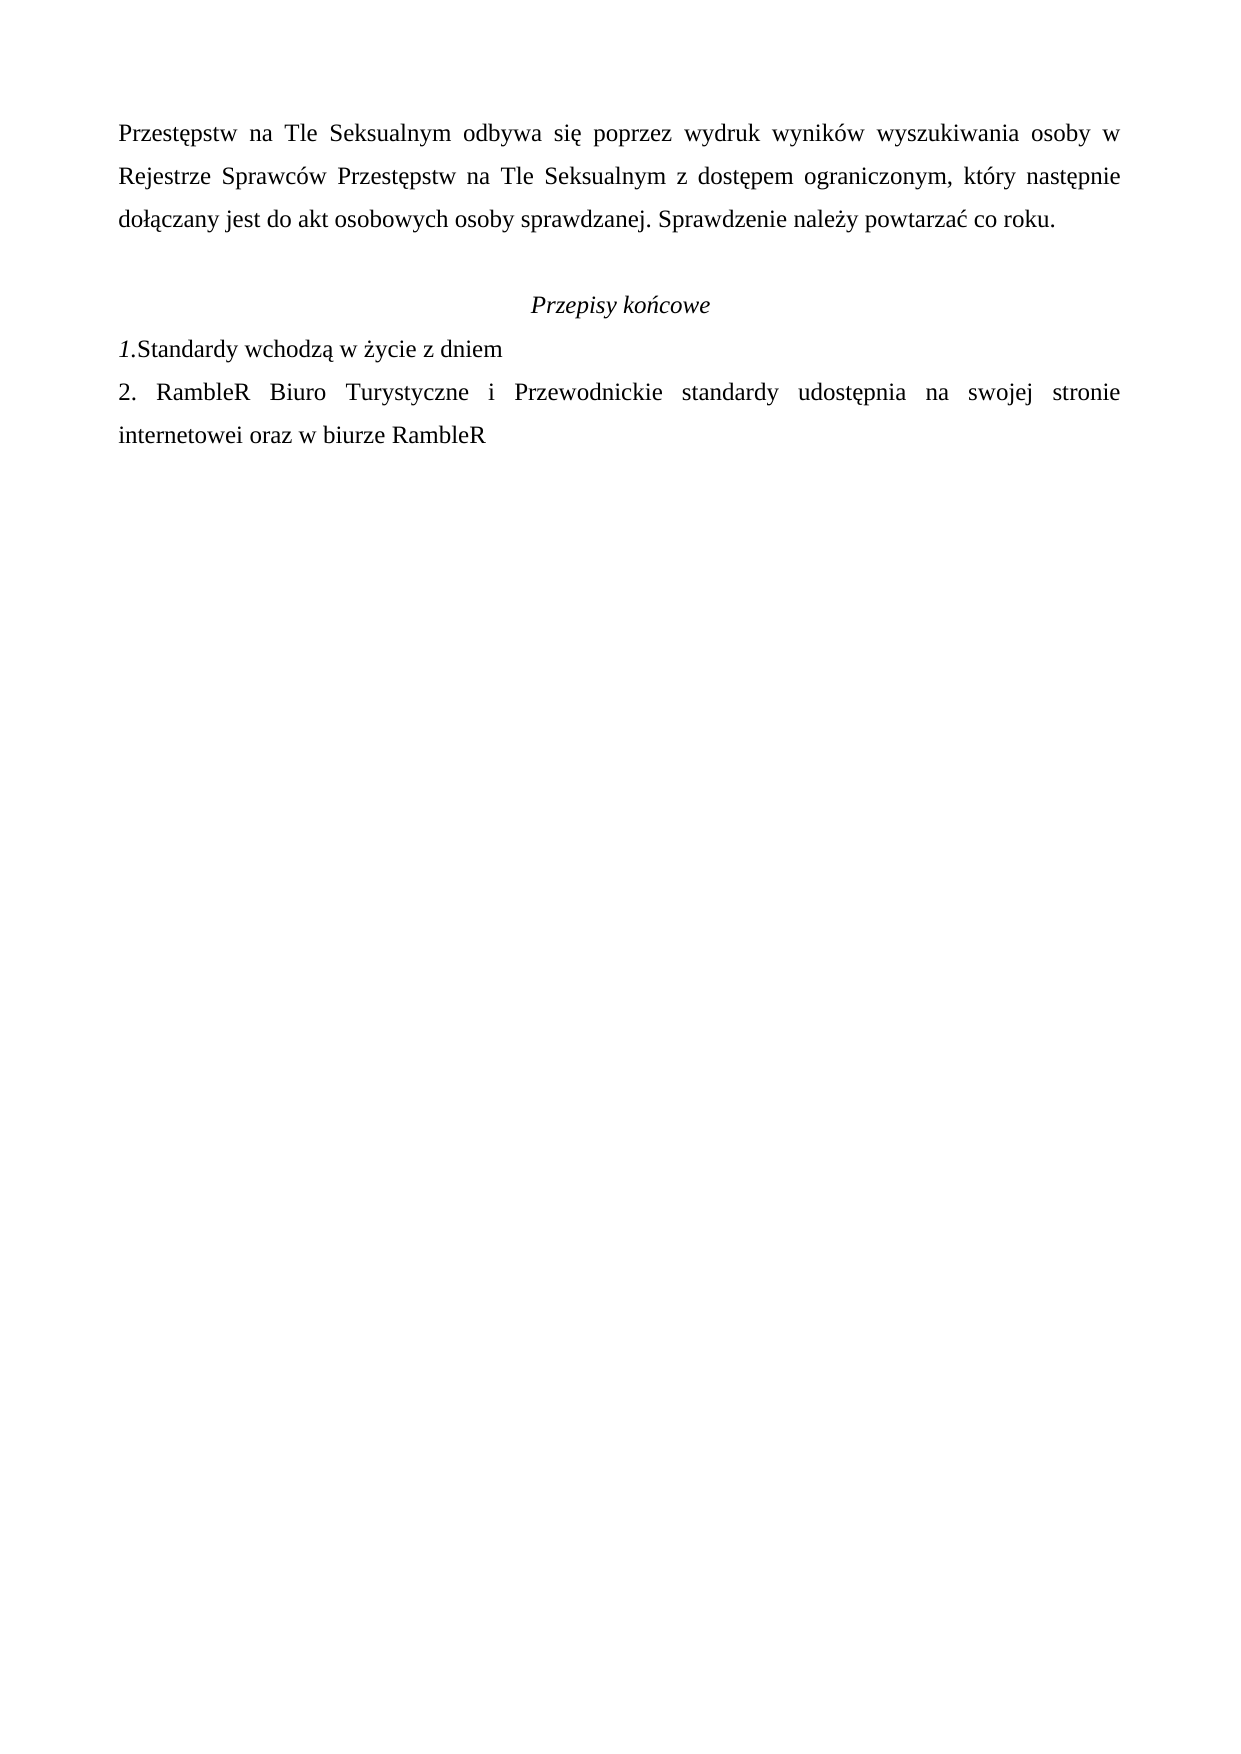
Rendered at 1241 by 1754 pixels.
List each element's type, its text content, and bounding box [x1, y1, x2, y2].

text 2. RambleR Biuro Turystyczne i Przewodnickie standardy udostępnia na swojej stronie internetowei oraz w biurze RambleR [118, 377, 1122, 449]
text Przestępstw na Tle Seksualnym odbywa się poprzez wydruk wyników wyszukiwania osoby w Rejestrze Sprawców Przestępstw na Tle Seksualnym z dostępem ograniczonym, który następnie dołączany jest do akt osobowych osoby sprawdzanej. Sprawdzenie należy powtarzać co roku. [118, 118, 1122, 233]
text Przepisy końcowe [118, 291, 1122, 319]
text 1.Standardy wchodzą w życie z dniem [118, 334, 1122, 362]
